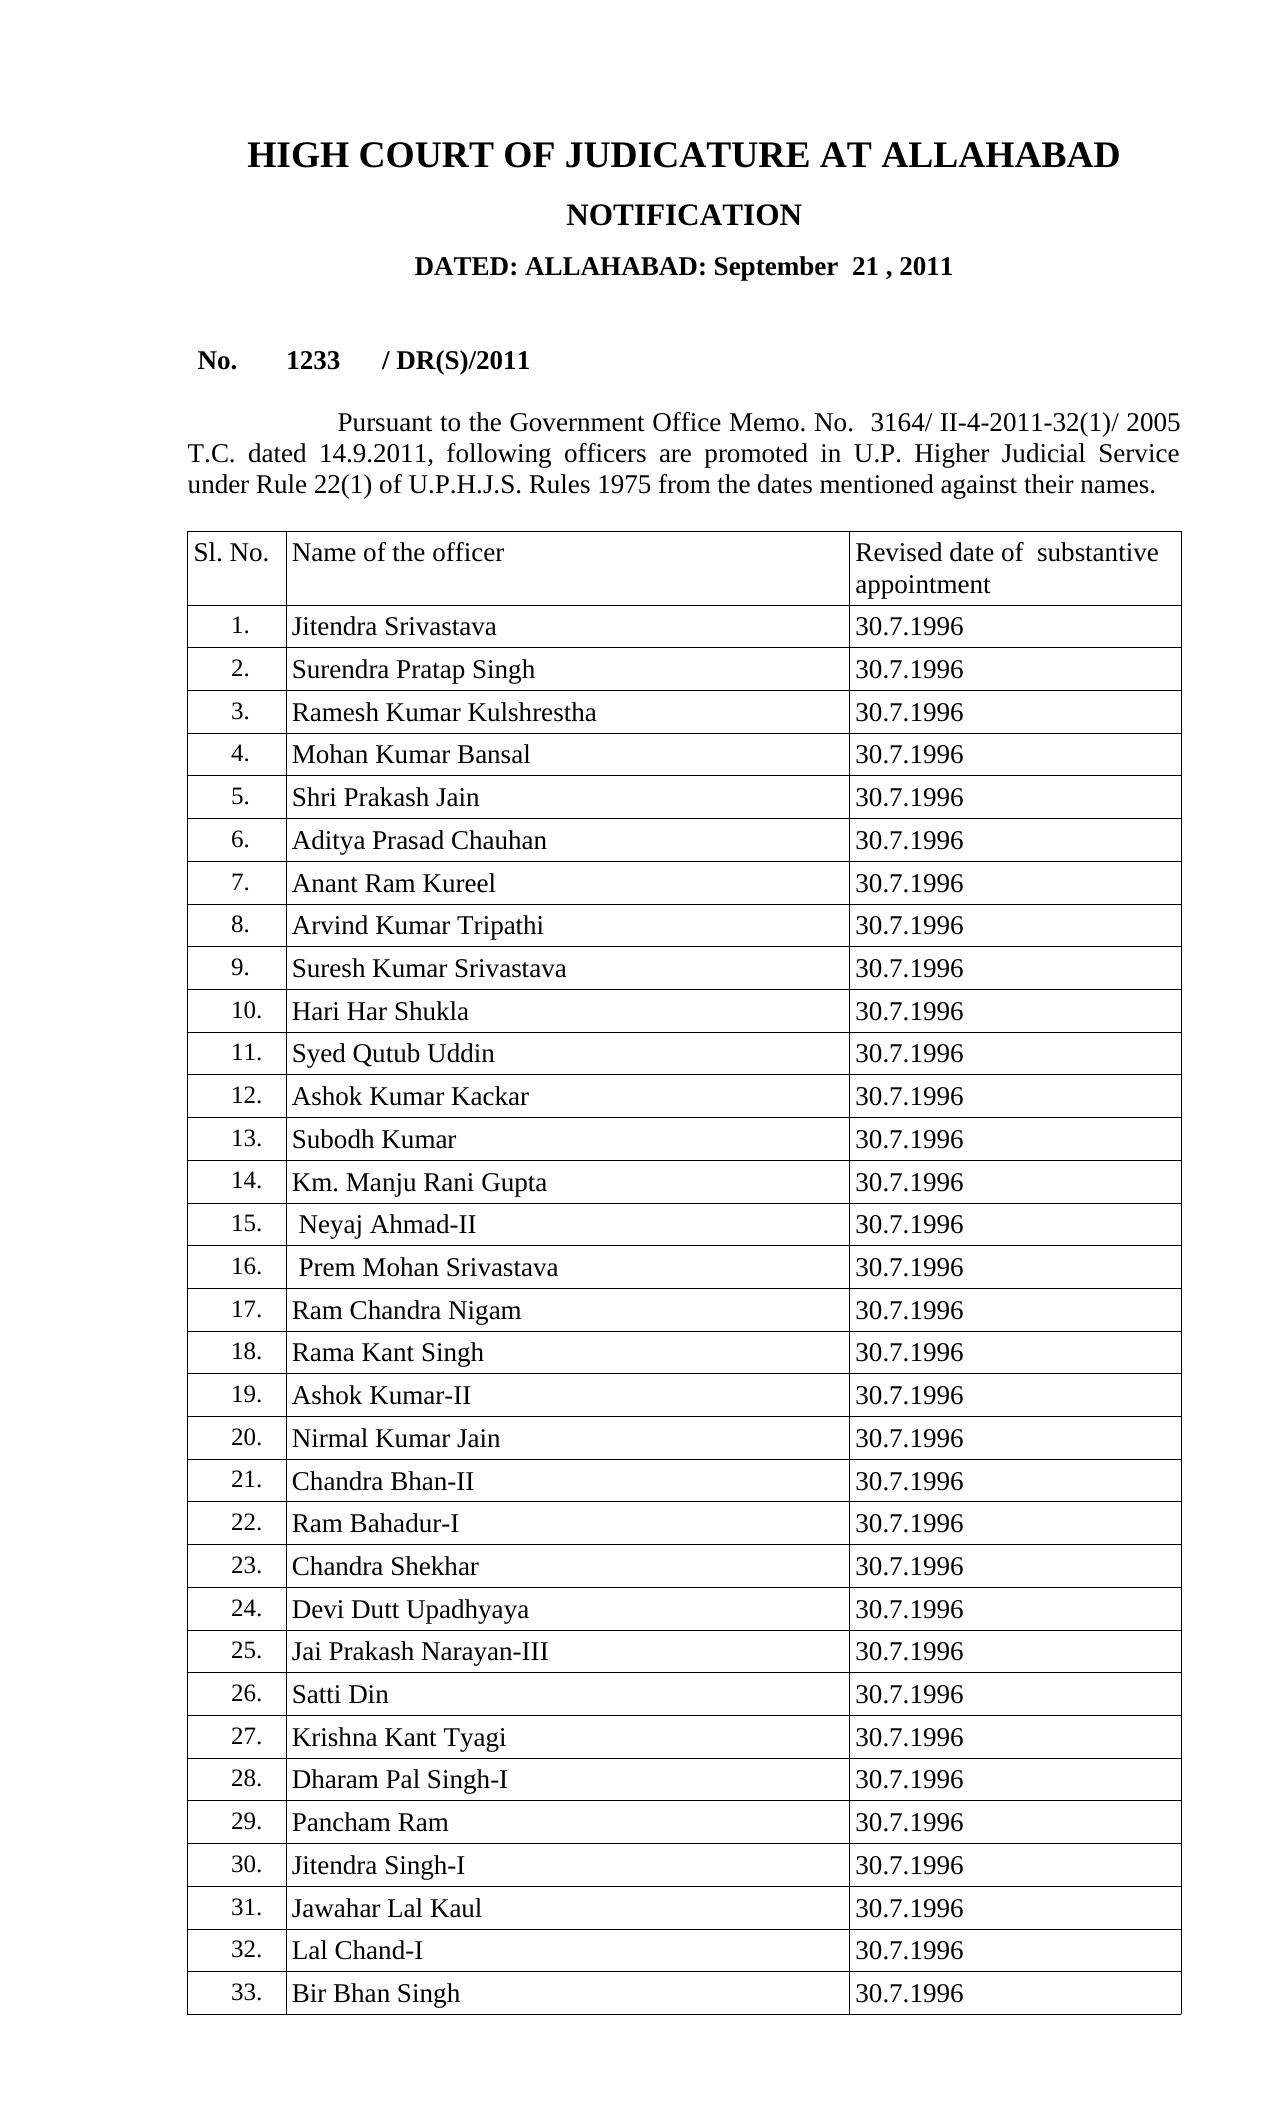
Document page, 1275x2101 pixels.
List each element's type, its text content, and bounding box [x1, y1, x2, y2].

table_cell Jai Prakash Narayan-III [287, 1631, 849, 1672]
table_cell 30.7.1996 [850, 1417, 1181, 1459]
table_cell Suresh Kumar Srivastava [287, 947, 849, 989]
table_cell 30.7.1996 [850, 1161, 1181, 1202]
table_header 1233 [275, 344, 364, 375]
table_cell Dharam Pal Singh-I [287, 1759, 849, 1800]
table_cell [188, 691, 286, 733]
table_cell [188, 1716, 286, 1758]
table_cell Shri Prakash Jain [287, 776, 849, 818]
text HIGH COURT OF JUDICATURE AT ALLAHABAD [187, 132, 1181, 175]
table_cell Pancham Ram [287, 1801, 849, 1843]
table_cell Chandra Shekhar [287, 1545, 849, 1587]
subtitle NOTIFICATION [187, 197, 1181, 233]
table_cell 30.7.1996 [850, 1289, 1181, 1331]
table_cell 30.7.1996 [850, 1887, 1181, 1928]
table_cell 30.7.1996 [850, 862, 1181, 903]
table_cell Chandra Bhan-II [287, 1460, 849, 1501]
table_cell Krishna Kant Tyagi [287, 1716, 849, 1758]
table_cell 30.7.1996 [850, 1801, 1181, 1843]
table_cell [188, 990, 286, 1032]
table_cell 30.7.1996 [850, 734, 1181, 775]
table_cell 30.7.1996 [850, 648, 1181, 690]
table_cell 30.7.1996 [850, 1673, 1181, 1715]
table_cell [188, 734, 286, 775]
table_cell Prem Mohan Srivastava [287, 1246, 849, 1288]
table_cell [188, 1502, 286, 1544]
table_cell Jawahar Lal Kaul [287, 1887, 849, 1928]
table_cell 30.7.1996 [850, 990, 1181, 1032]
table_cell [188, 819, 286, 861]
table_cell 30.7.1996 [850, 819, 1181, 861]
table_cell [188, 1460, 286, 1501]
table_cell Nirmal Kumar Jain [287, 1417, 849, 1459]
table_cell 30.7.1996 [850, 1972, 1181, 2014]
table_cell 30.7.1996 [850, 1033, 1181, 1074]
table_cell Ram Chandra Nigam [287, 1289, 849, 1331]
table_cell Jitendra Srivastava [287, 606, 849, 647]
subtitle DATED: ALLAHABAD: September 21 , 2011 [187, 251, 1181, 282]
table_cell Km. Manju Rani Gupta [287, 1161, 849, 1202]
table_cell [188, 1161, 286, 1202]
table_cell 30.7.1996 [850, 1374, 1181, 1416]
table_header Name of the officer [287, 532, 849, 604]
table_cell [188, 1374, 286, 1416]
table_cell [188, 1972, 286, 2014]
table_cell [188, 1289, 286, 1331]
table_cell Neyaj Ahmad-II [287, 1204, 849, 1245]
table_cell 30.7.1996 [850, 1204, 1181, 1245]
table_cell [188, 905, 286, 946]
table_cell [188, 1118, 286, 1160]
table_cell [188, 1673, 286, 1715]
table_cell 30.7.1996 [850, 1332, 1181, 1373]
table_cell [188, 1246, 286, 1288]
table_cell [188, 606, 286, 647]
table_cell [188, 1930, 286, 1971]
table_cell Lal Chand-I [287, 1930, 849, 1971]
table_cell [188, 1759, 286, 1800]
table_cell [188, 1204, 286, 1245]
table_cell 30.7.1996 [850, 776, 1181, 818]
table_cell Bir Bhan Singh [287, 1972, 849, 2014]
table_header No. [186, 344, 275, 375]
table_cell 30.7.1996 [850, 1246, 1181, 1288]
table_cell 30.7.1996 [850, 691, 1181, 733]
table_cell Mohan Kumar Bansal [287, 734, 849, 775]
table_cell 30.7.1996 [850, 1588, 1181, 1629]
table_cell Ashok Kumar Kackar [287, 1075, 849, 1117]
table_cell Arvind Kumar Tripathi [287, 905, 849, 946]
table_cell Surendra Pratap Singh [287, 648, 849, 690]
table_cell [188, 1801, 286, 1843]
table_cell 30.7.1996 [850, 606, 1181, 647]
table_cell 30.7.1996 [850, 947, 1181, 989]
table_cell [188, 947, 286, 989]
table_cell 30.7.1996 [850, 1545, 1181, 1587]
table_cell [188, 1545, 286, 1587]
table_cell Devi Dutt Upadhyaya [287, 1588, 849, 1629]
text Pursuant to the Government Office Memo. No. 3164/ II-4-2011-32(1)/ 2005 T.C. dated 14.9.2011, following officers are promoted in U.P. Higher Judicial Service under Rule 22(1) of U.P.H.J.S. Rules 1975 from the dates mentioned against their names. [187, 406, 1181, 499]
table_cell [188, 1631, 286, 1672]
table_cell Anant Ram Kureel [287, 862, 849, 903]
table_cell Aditya Prasad Chauhan [287, 819, 849, 861]
table_cell [188, 1033, 286, 1074]
table_cell Ramesh Kumar Kulshrestha [287, 691, 849, 733]
table_cell Rama Kant Singh [287, 1332, 849, 1373]
table_cell Ashok Kumar-II [287, 1374, 849, 1416]
table_cell 30.7.1996 [850, 1118, 1181, 1160]
table_cell 30.7.1996 [850, 1631, 1181, 1672]
table_header Sl. No. [188, 532, 286, 604]
table_cell [188, 776, 286, 818]
table_cell 30.7.1996 [850, 1716, 1181, 1758]
table_cell [188, 1075, 286, 1117]
table_cell Ram Bahadur-I [287, 1502, 849, 1544]
table_cell Satti Din [287, 1673, 849, 1715]
table_cell [188, 1417, 286, 1459]
table_cell Jitendra Singh-I [287, 1844, 849, 1886]
table_cell Syed Qutub Uddin [287, 1033, 849, 1074]
table_cell 30.7.1996 [850, 905, 1181, 946]
table_cell 30.7.1996 [850, 1502, 1181, 1544]
table_cell Hari Har Shukla [287, 990, 849, 1032]
table_cell [188, 1887, 286, 1928]
table_cell 30.7.1996 [850, 1075, 1181, 1117]
table_cell [188, 862, 286, 903]
table_cell 30.7.1996 [850, 1759, 1181, 1800]
table_cell [188, 1844, 286, 1886]
table_cell 30.7.1996 [850, 1844, 1181, 1886]
table_cell Subodh Kumar [287, 1118, 849, 1160]
table_cell [188, 1588, 286, 1629]
table_cell [188, 648, 286, 690]
table_cell 30.7.1996 [850, 1930, 1181, 1971]
table_header Revised date of substantive appointment [850, 532, 1181, 604]
table_cell 30.7.1996 [850, 1460, 1181, 1501]
table_header / DR(S)/2011 [364, 344, 714, 375]
table_cell [188, 1332, 286, 1373]
